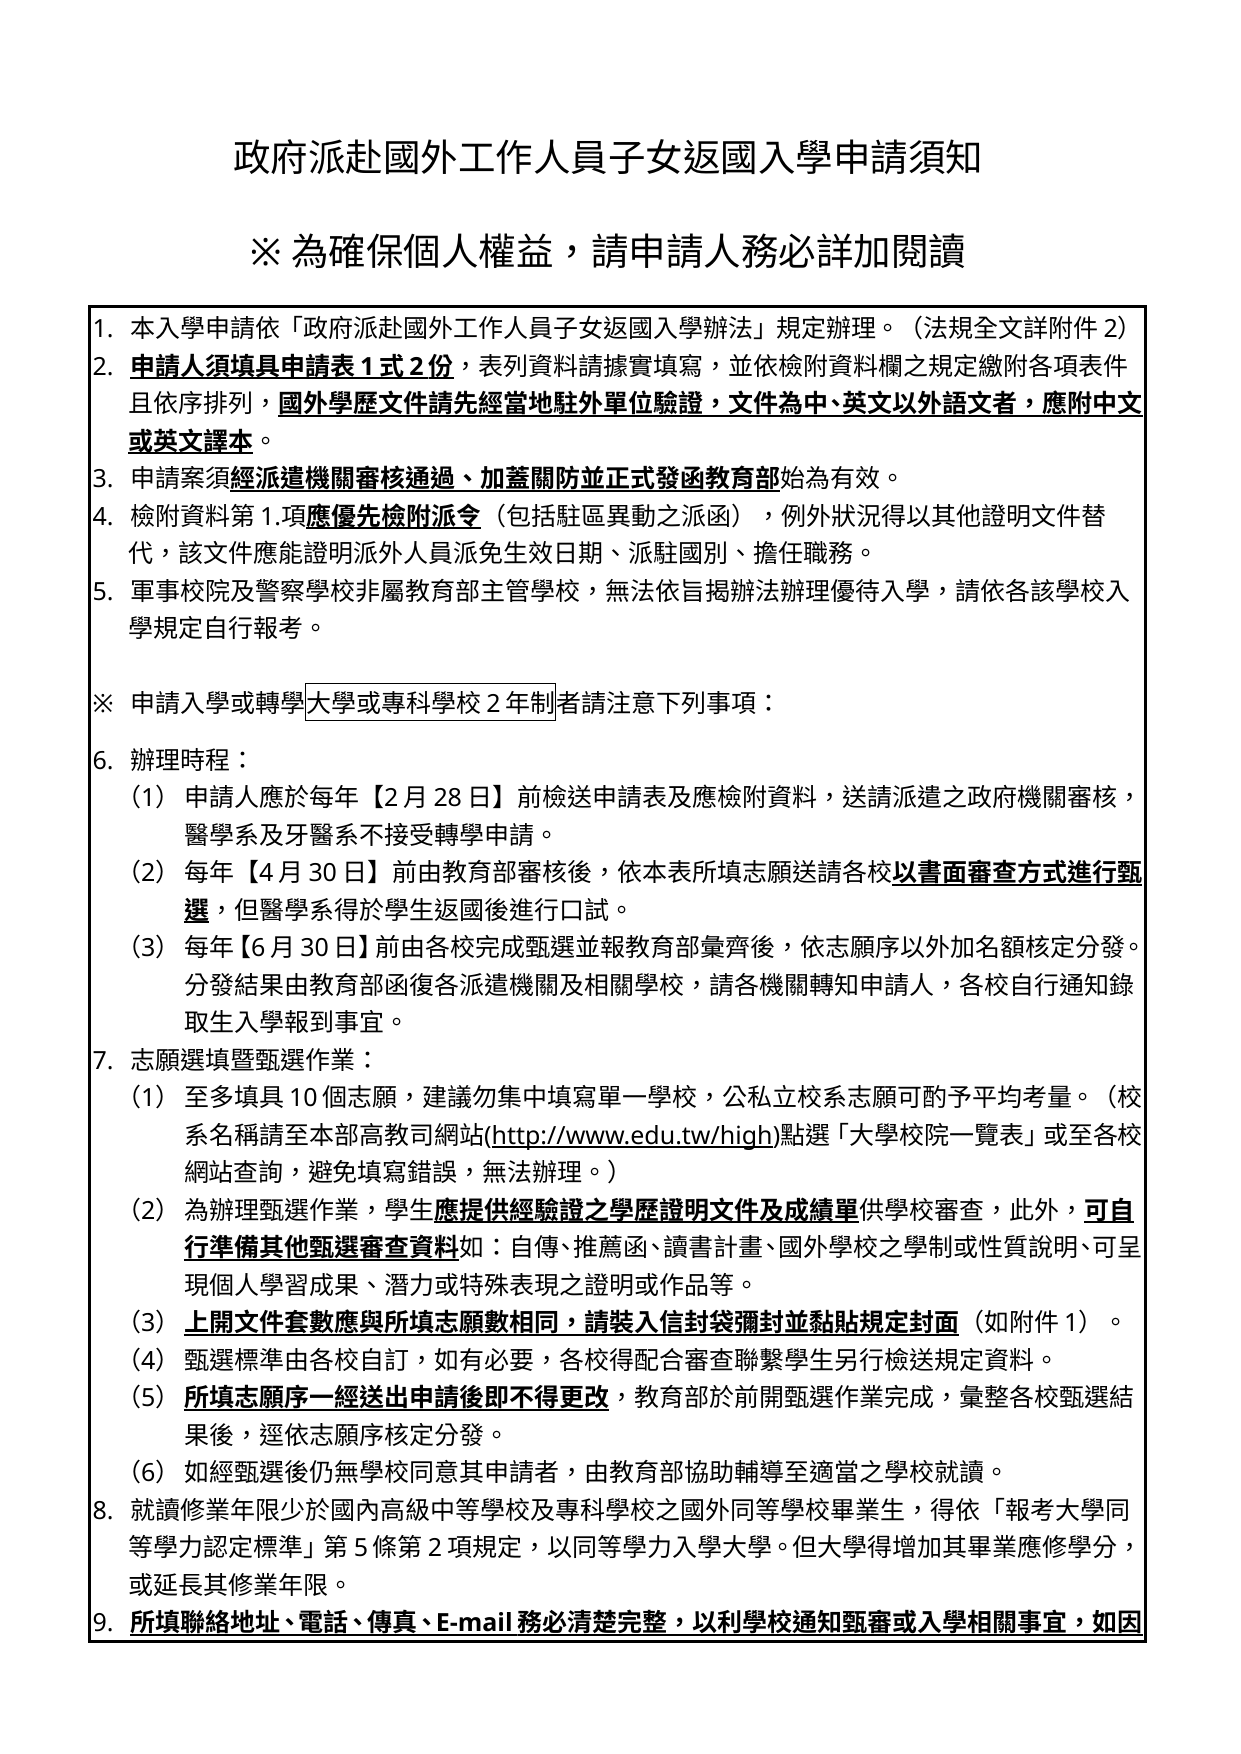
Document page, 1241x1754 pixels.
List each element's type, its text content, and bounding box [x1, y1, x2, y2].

text 政府派赴國外工作人員子女返國入學申請須知 [94, 118, 1122, 193]
text ※ 為確保個人權益，請申請人務必詳加閱讀 [94, 211, 1122, 286]
table_header 本入學申請依「政府派赴國外工作人員子女返國入學辦法」規定辦理。（法規全文詳附件2） 申請人須填具申請表1式2份，表列資料請據實填寫，並依檢附資料欄之規定繳附各項表件且依序排列，國外學歷文件請先經當地駐外單位驗證，文件為中、英文以外語文者，應附中文或英文譯本。 申請案須經派遣機關審核通過、加蓋關防並正式發函教育部始為有效。 檢附資料第1.項應優先檢附派令（包括駐區異動之派函），例外狀況得以其他證明文件替代，該文件應能證明派外人員派免生效日期、派駐國別、擔任職務。 軍事校院及警察學校非屬教育部主管學校，無法依旨揭辦法辦理優待入學，請依各該學校入學規定自行報考。 申請入學或轉學大學或專科學校2年制者請注意下列事項： 辦理時程： 申請人應於每年【2月28日】前檢送申請表及應檢附資料，送請派遣之政府機關審核，醫學系及牙醫系不接受轉學申請。 每年【4月30日】前由教育部審核後，依本表所填志願送請各校以書面審查方式進行甄選，但醫學系得於學生返國後進行口試。 每年【6月30日】前由各校完成甄選並報教育部彙齊後，依志願序以外加名額核定分發。分發結果由教育部函復各派遣機關及相關學校，請各機關轉知申請人，各校自行通知錄取生入學報到事宜。 志願選填暨甄選作業： 至多填具10個志願，建議勿集中填寫單一學校，公私立校系志願可酌予平均考量。（校系名稱請至本部高教司網站(http://www.edu.tw/high)點選「大學校院一覽表」或至各校網站查詢，避免填寫錯誤，無法辦理。） 為辦理甄選作業，學生應提供經驗證之學歷證明文件及成績單供學校審查，此外，可自行準備其他甄選審查資料如：自傳、推薦函、讀書計畫、國外學校之學制或性質說明、可呈現個人學習成果、潛力或特殊表現之證明或作品等。 上開文件套數應與所填志願數相同，請裝入信封袋彌封並黏貼規定封面（如附件1）。 甄選標準由各校自訂，如有必要，各校得配合審查聯繫學生另行檢送規定資料。 所填志願序一經送出申請後即不得更改，教育部於前開甄選作業完成，彙整各校甄選結果後，逕依志願序核定分發。 如經甄選後仍無學校同意其申請者，由教育部協助輔導至適當之學校就讀。 就讀修業年限少於國內高級中等學校及專科學校之國外同等學校畢業生，得依「報考大學同等學力認定標準」第5條第2項規定，以同等學力入學大學。但大學得增加其畢業應修學分，或延長其修業年限。 所填聯絡地址、電話、傳真、E-mail務必清楚完整，以利學校通知甄審或入學相關事宜，如因填寫不清致無法聯繫或逾期，概不負責。 註冊時如發現有偽造、變造、假借、冒用證件或不合入學資格之情事者，取消錄取資格；註冊入學後發現者，取消入學資格；畢業者，追繳已發之畢業證書，並由畢業學校專案報請教育部備查。 申請入學或轉學高中以下學校者請注意下列事項： 如欲申請進入特殊教育班級，仍須依「身心障礙及資賦優異學生鑑定標準」等相關規定，通過直轄市、縣(市)政府特殊教育學生鑑定及就學輔導委員會之鑑定，始得入學。 申請入學或轉學高級中等學校志願選填暨甄選作業： 申請表至多填具5個志願，依其填列志願數準備相同份數之學生學歷證明文件、成績單，俾轉送各校（如填具5個志願，請準備5份）。 如經申請分發或輔導入學後，仍無學校同意申請，得由各該主管教育行政機關協助輔導至適當之學校就讀。 依「國民教育法」及其施行細則之規定，學齡兒童入學年齡計算，以入學當年度9月1日滿6歲者，除非另具特殊教育法規定之要件。 [91, 308, 1144, 1639]
